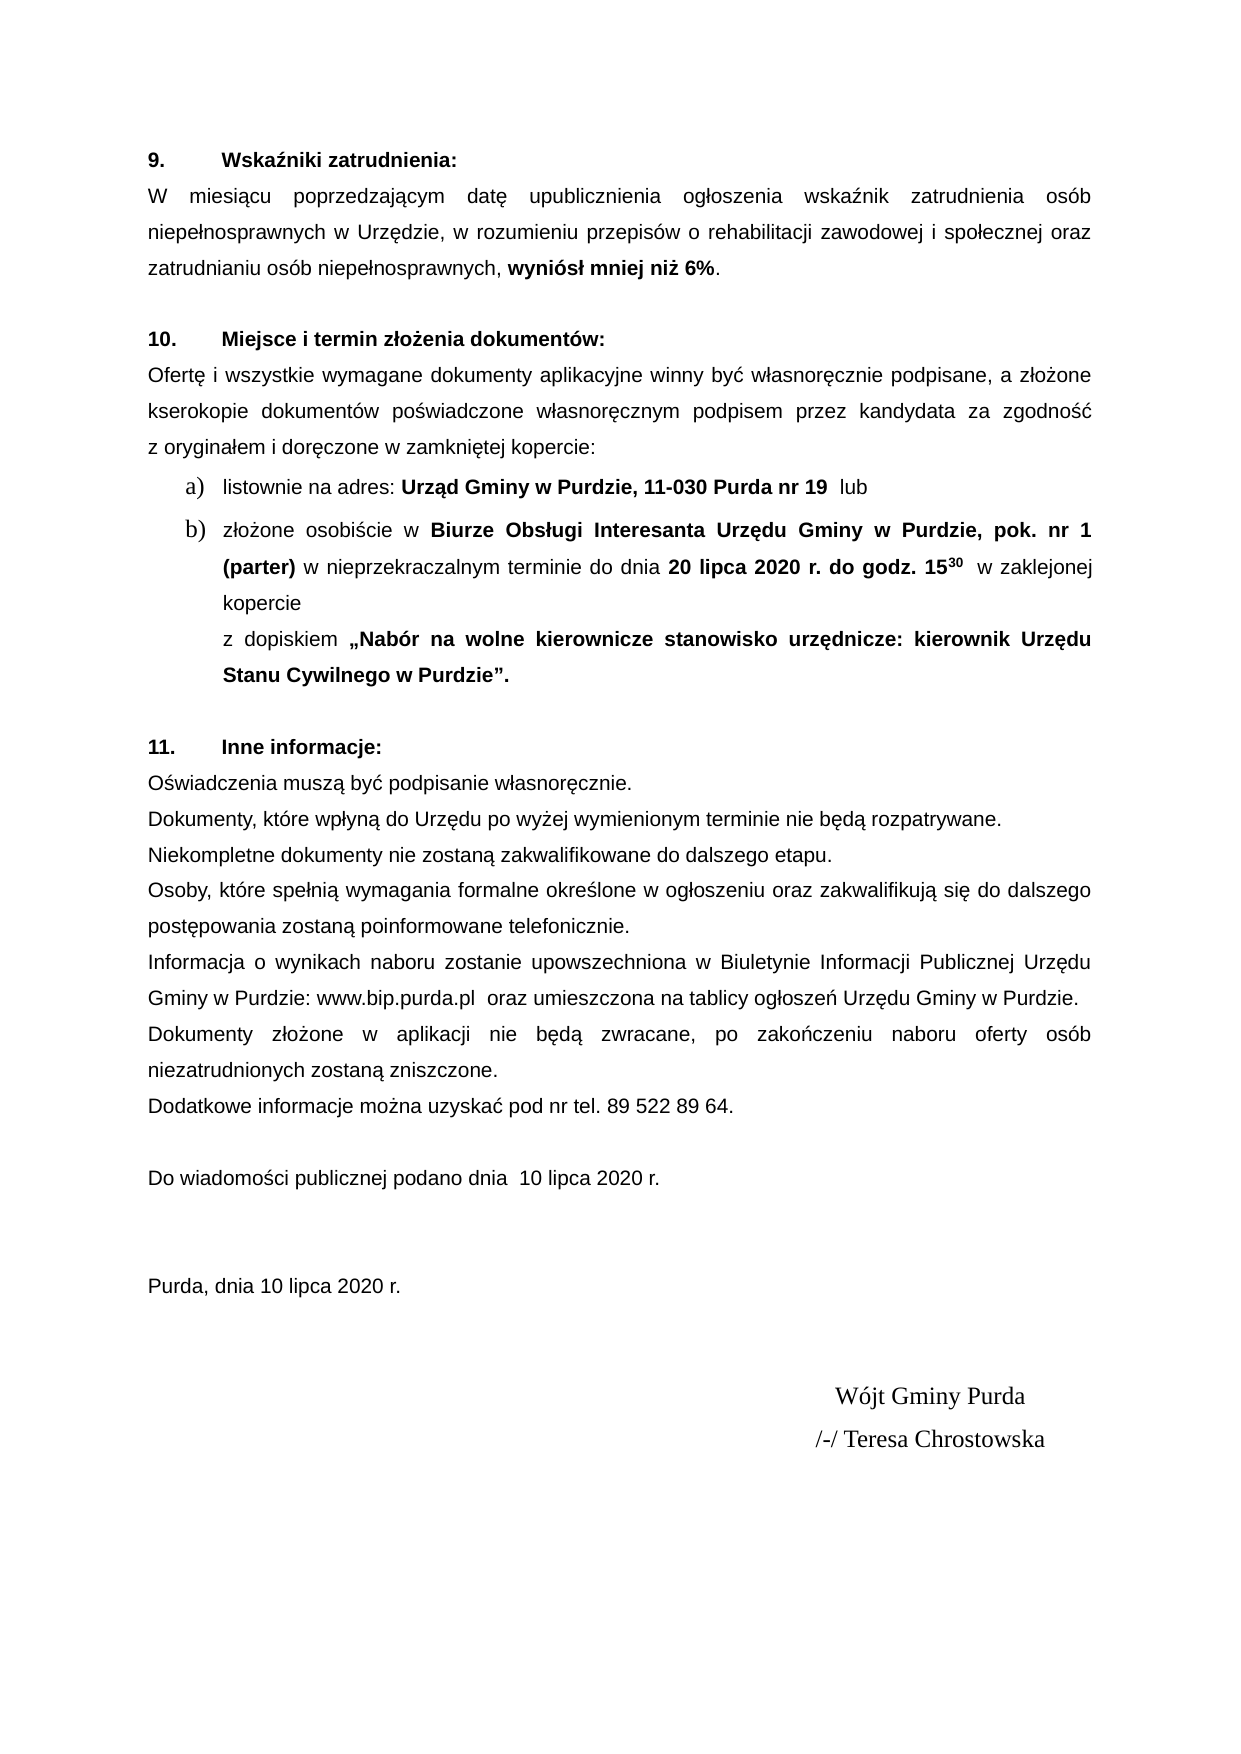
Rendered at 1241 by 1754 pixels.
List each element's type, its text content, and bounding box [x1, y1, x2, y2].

list Miejsce i termin złożenia dokumentów: [148, 327, 1092, 351]
text /-/ Teresa Chrostowska [768, 1424, 1092, 1453]
text Ofertę i wszystkie wymagane dokumenty aplikacyjne winny być własnoręcznie podpisane, a złożone kserokopie dokumentów poświadczone własnoręcznym podpisem przez kandydata za zgodność z oryginałem i doręczone w zamkniętej kopercie: [148, 363, 1092, 459]
text Oświadczenia muszą być podpisanie własnoręcznie. [148, 771, 1092, 794]
list Wskaźniki zatrudnienia: [148, 148, 1092, 172]
text Wójt Gminy Purda [768, 1381, 1092, 1410]
text Niekompletne dokumenty nie zostaną zakwalifikowane do dalszego etapu. [148, 842, 1092, 866]
list Inne informacje: [148, 734, 1092, 758]
text W miesiącu poprzedzającym datę upublicznienia ogłoszenia wskaźnik zatrudnienia osób niepełnosprawnych w Urzędzie, w rozumieniu przepisów o rehabilitacji zawodowej i społecznej oraz zatrudnianiu osób niepełnosprawnych, wyniósł mniej niż 6%. [148, 183, 1092, 279]
list złożone osobiście w Biurze Obsługi Interesanta Urzędu Gminy w Purdzie, pok. nr 1 (parter) w nieprzekraczalnym terminie do dnia 20 lipca 2020 r. do godz. 1530 w zaklejonej kopercie z dopiskiem „Nabór na wolne kierownicze stanowisko urzędnicze: kierownik Urzędu Stanu Cywilnego w Purdzie”. [185, 514, 1092, 687]
list listownie na adres: Urząd Gminy w Purdzie, 11-030 Purda nr 19 lub [185, 471, 1092, 500]
text Dokumenty, które wpłyną do Urzędu po wyżej wymienionym terminie nie będą rozpatrywane. [148, 806, 1092, 830]
text Dokumenty złożone w aplikacji nie będą zwracane, po zakończeniu naboru oferty osób niezatrudnionych zostaną zniszczone. [148, 1022, 1092, 1082]
text Purda, dnia 10 lipca 2020 r. [148, 1274, 1092, 1298]
text Informacja o wynikach naboru zostanie upowszechniona w Biuletynie Informacji Publicznej Urzędu Gminy w Purdzie: www.bip.purda.pl oraz umieszczona na tablicy ogłoszeń Urzędu Gminy w Purdzie. [148, 950, 1092, 1010]
text Dodatkowe informacje można uzyskać pod nr tel. 89 522 89 64. [148, 1094, 1092, 1118]
text Do wiadomości publicznej podano dnia 10 lipca 2020 r. [148, 1166, 1092, 1190]
text Osoby, które spełnią wymagania formalne określone w ogłoszeniu oraz zakwalifikują się do dalszego postępowania zostaną poinformowane telefonicznie. [148, 878, 1092, 938]
